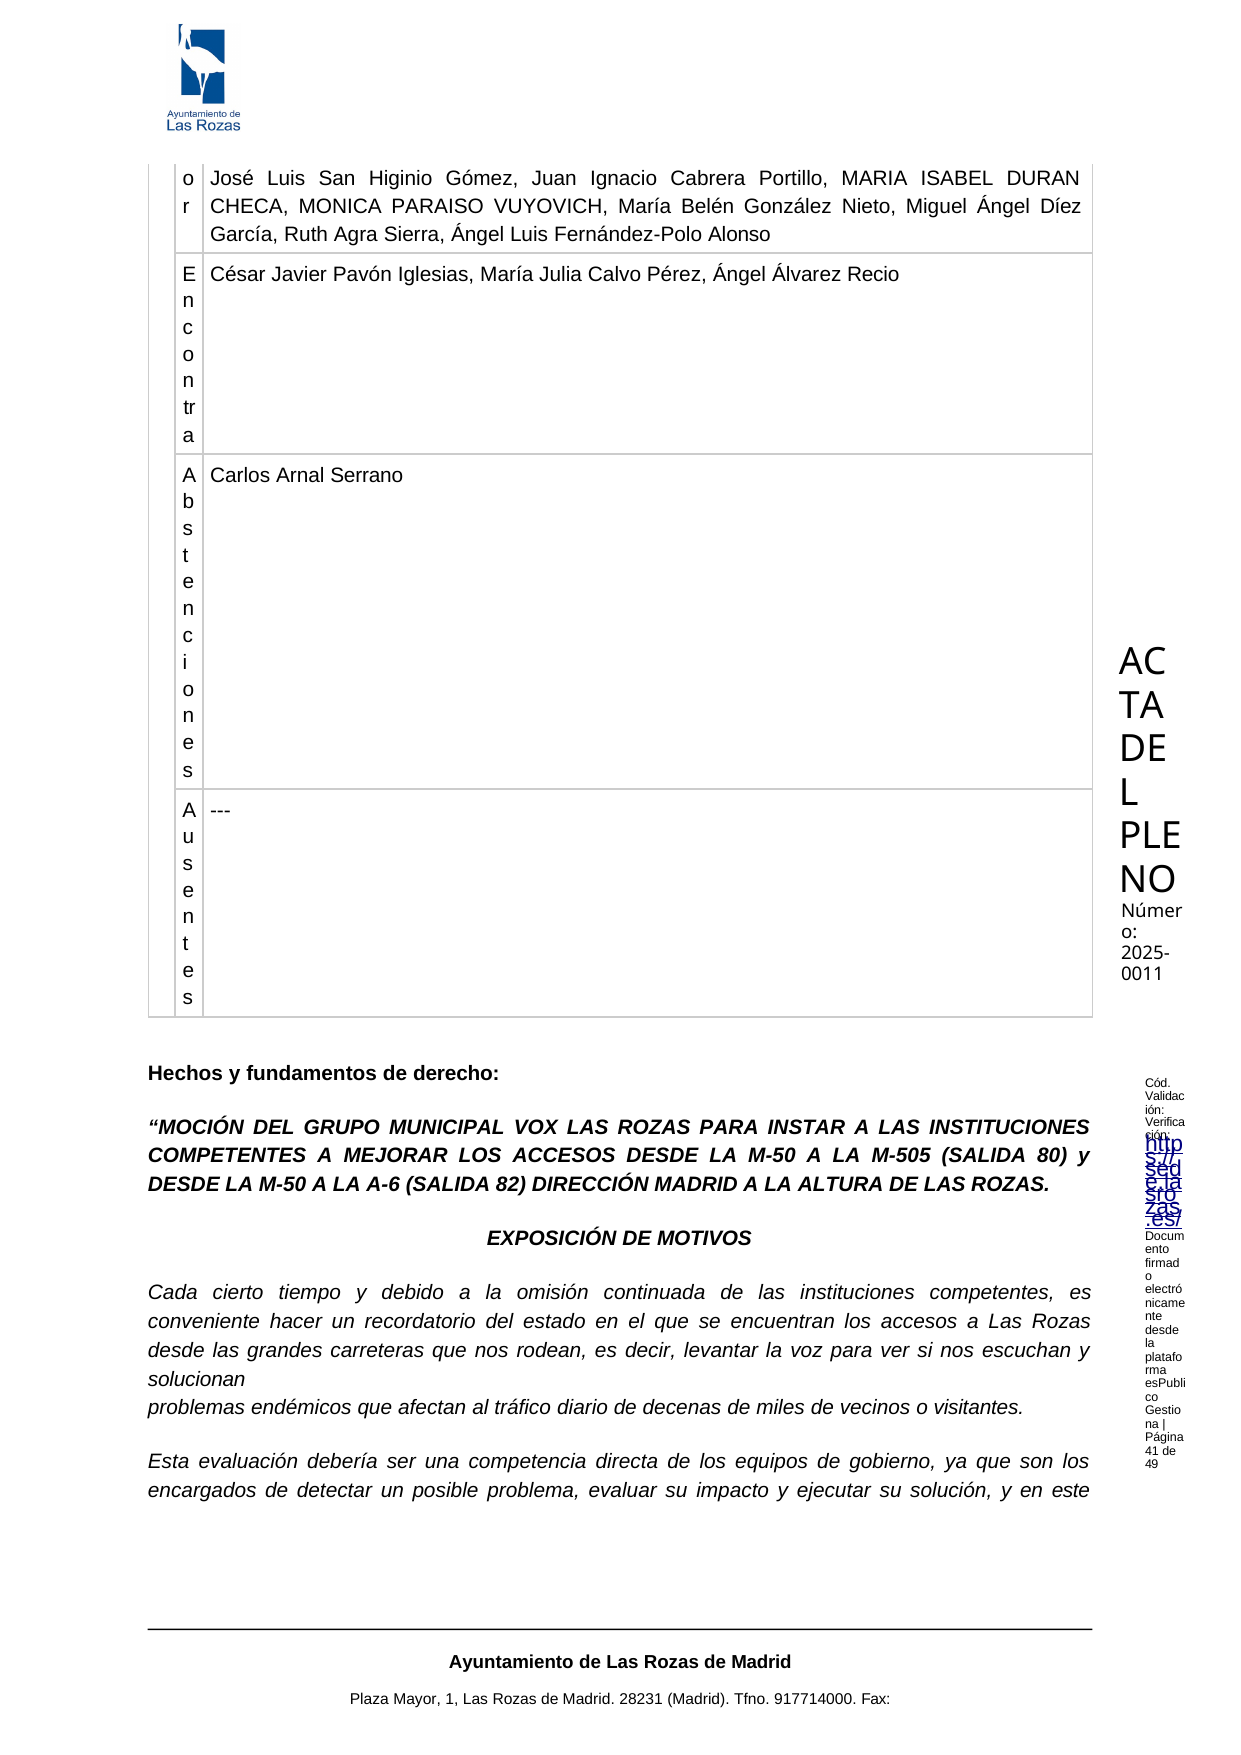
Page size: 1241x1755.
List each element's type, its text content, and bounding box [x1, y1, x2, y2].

text Cada cierto tiempo y debido a la omisión continuada de las instituciones competentes, es conveniente hacer un recordatorio del estado en el que se encuentran los accesos a Las Rozas desde las grandes carreteras que nos rodean, es decir, levantar la voz para ver si nos escuchan y solucionan [148, 1280, 1093, 1390]
text ACTA DEL PLENO [1119, 640, 1185, 901]
table_cell [204, 366, 1092, 393]
text Esta evaluación debería ser una competencia directa de los equipos de gobierno, ya que son los encargados de detectar un posible problema, evaluar su impacto y ejecutar su solución, y en este [148, 1449, 1093, 1502]
table_cell n [176, 594, 202, 621]
table_cell [204, 929, 1092, 956]
table_cell [204, 983, 1092, 1016]
table_cell c [176, 313, 202, 339]
table_cell [204, 621, 1092, 648]
table_cell b [176, 487, 202, 514]
table_cell t [176, 929, 202, 956]
text Número: 2025-0011 Fecha: 23/10/2025 [1121, 901, 1185, 985]
table_cell A [176, 790, 202, 822]
table_cell s [176, 983, 202, 1016]
table_cell e [176, 956, 202, 982]
text problemas endémicos que afectan al tráfico diario de decenas de miles de vecinos o visitantes. [148, 1395, 1093, 1419]
table_cell s [176, 755, 202, 788]
table_cell [204, 393, 1092, 420]
table_cell Carlos Arnal Serrano [204, 455, 1092, 487]
text Hechos y fundamentos de derecho: [148, 1060, 1093, 1084]
table_cell i [176, 648, 202, 674]
table_cell [204, 902, 1092, 929]
table_cell [204, 956, 1092, 982]
table_cell [204, 541, 1092, 567]
table_cell --- [204, 790, 1092, 822]
table_cell CHECA, MONICA PARAISO VUYOVICH, María Belén González Nieto, Miguel Ángel Díez [204, 192, 1092, 219]
table_cell [204, 701, 1092, 728]
table_cell n [176, 286, 202, 313]
table_header [149, 164, 174, 1016]
table_cell E [176, 254, 202, 286]
table_header o [176, 164, 202, 192]
table_cell a [176, 420, 202, 453]
subtitle EXPOSICIÓN DE MOTIVOS [147, 1226, 1093, 1250]
table_cell [204, 822, 1092, 849]
text Documento firmado electrónicamente desde la plataforma esPublico Gestiona | Página 41 de 49 [1145, 1229, 1186, 1471]
table_cell [204, 420, 1092, 453]
table_cell [204, 514, 1092, 541]
table_cell s [176, 849, 202, 875]
table_cell [204, 875, 1092, 902]
table_cell [204, 849, 1092, 875]
table_header José Luis San Higinio Gómez, Juan Ignacio Cabrera Portillo, MARIA ISABEL DURAN [204, 164, 1092, 192]
table_cell [204, 340, 1092, 366]
text “MOCIÓN DEL GRUPO MUNICIPAL VOX LAS ROZAS PARA INSTAR A LAS INSTITUCIONES COMPETENTES A MEJORAR LOS ACCESOS DESDE LA M-50 A LA M-505 (SALIDA 80) y DESDE LA M-50 A LA A-6 (SALIDA 82) DIRECCIÓN MADRID A LA ALTURA DE LAS ROZAS. [148, 1114, 1093, 1196]
table_cell [176, 219, 202, 252]
table_cell t [176, 541, 202, 567]
table_cell [204, 487, 1092, 514]
table_cell tr [176, 393, 202, 420]
table_cell [204, 594, 1092, 621]
table_cell r [176, 192, 202, 219]
table_cell e [176, 728, 202, 755]
table_cell e [176, 567, 202, 594]
table_cell n [176, 366, 202, 393]
table_cell n [176, 902, 202, 929]
table_cell [204, 567, 1092, 594]
table_cell u [176, 822, 202, 849]
table_cell e [176, 875, 202, 902]
table_cell [204, 674, 1092, 701]
table_cell s [176, 514, 202, 541]
table_cell o [176, 674, 202, 701]
text Verificación: https://sede.lasrozas.es/ [1145, 1117, 1186, 1229]
table_cell [204, 286, 1092, 313]
table_cell n [176, 701, 202, 728]
table_cell o [176, 340, 202, 366]
table_cell García, Ruth Agra Sierra, Ángel Luis Fernández-Polo Alonso [204, 219, 1092, 252]
table_cell [204, 648, 1092, 674]
table_cell César Javier Pavón Iglesias, María Julia Calvo Pérez, Ángel Álvarez Recio [204, 254, 1092, 286]
table_cell [204, 313, 1092, 339]
table_cell A [176, 455, 202, 487]
text Cód. Validación: [1145, 1077, 1186, 1117]
table_cell [204, 755, 1092, 788]
table_cell c [176, 621, 202, 648]
table_cell [204, 728, 1092, 755]
